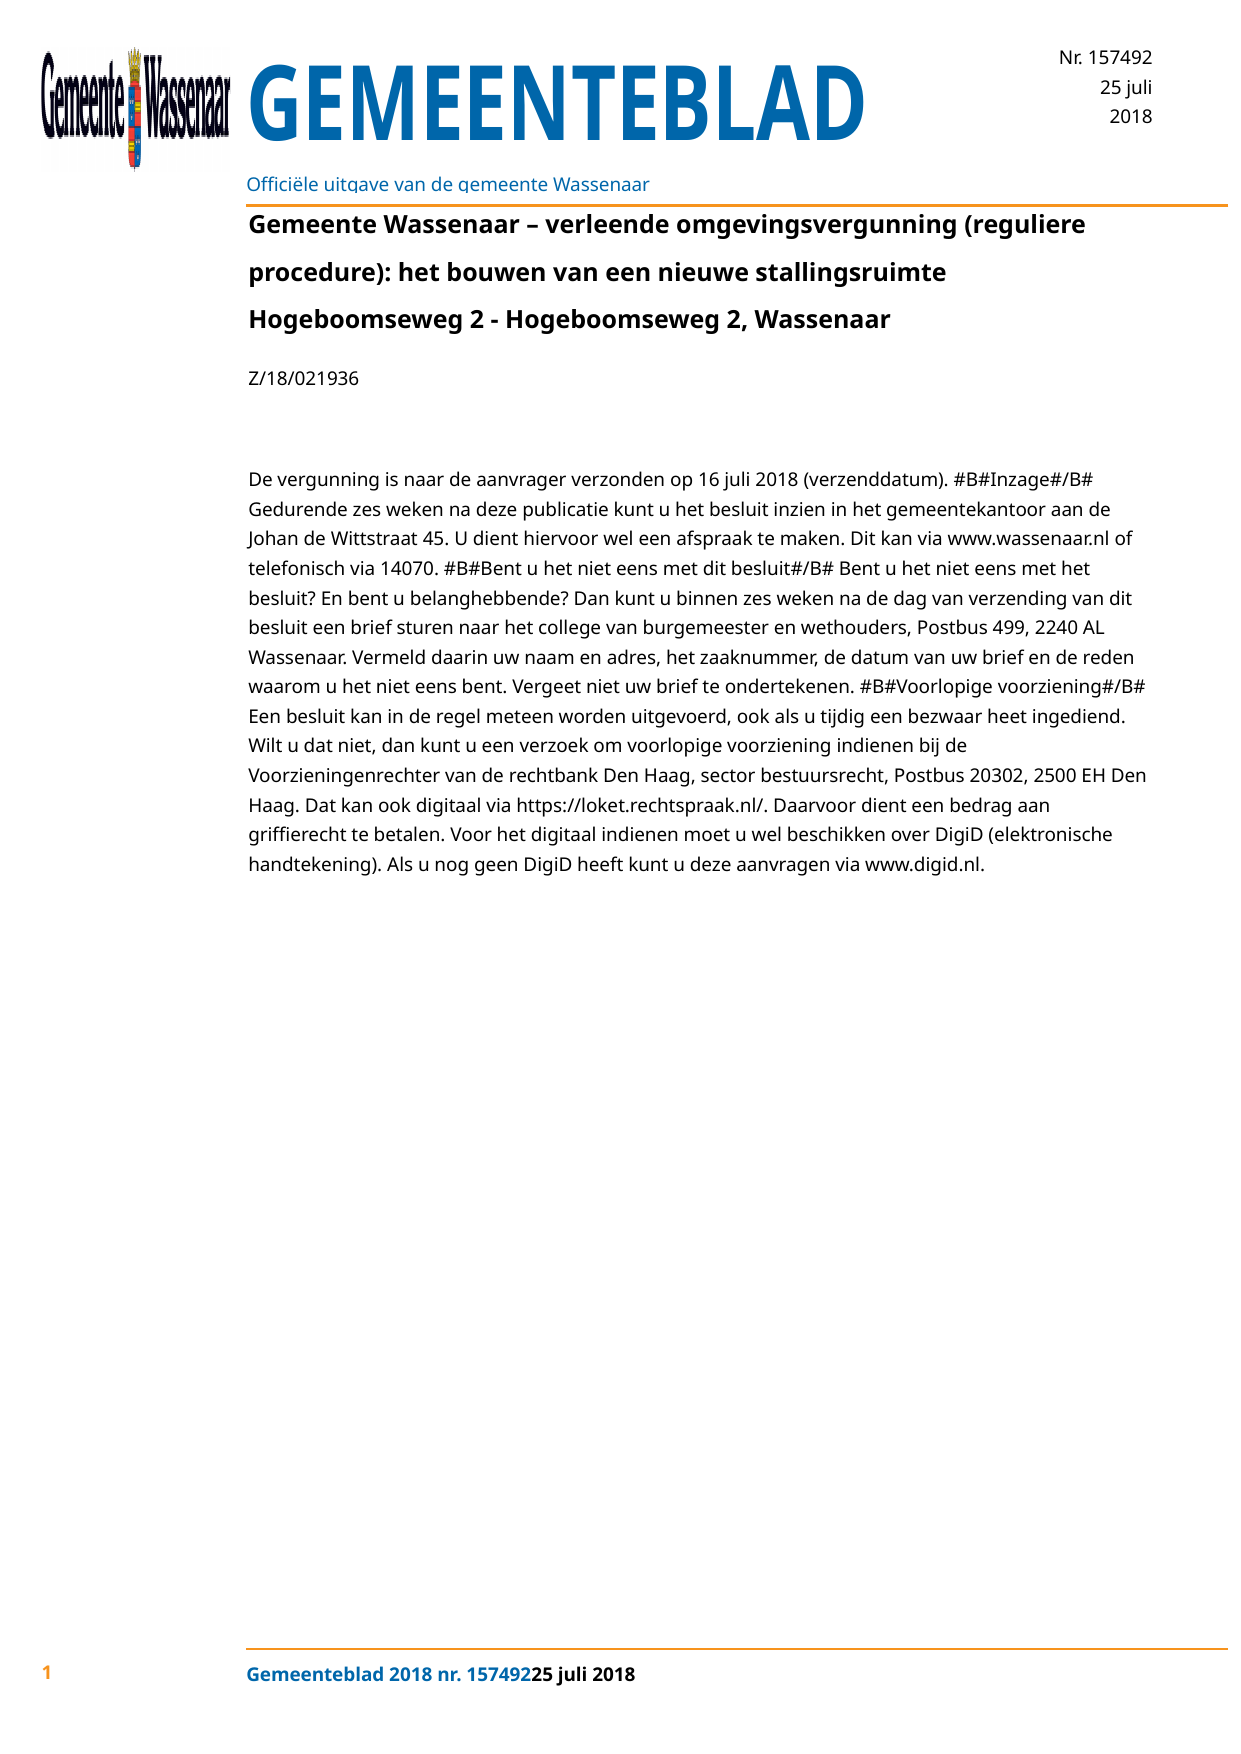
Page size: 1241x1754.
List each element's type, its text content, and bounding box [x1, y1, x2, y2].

text Gemeente Wassenaar – verleende omgevingsvergunning (reguliere procedure): het bouwen van een nieuwe stallingsruimte Hogeboomseweg 2 - Hogeboomseweg 2, Wassenaar [248, 207, 1152, 336]
text De vergunning is naar de aanvrager verzonden op 16 juli 2018 (verzenddatum). #B#Inzage#/B# Gedurende zes weken na deze publicatie kunt u het besluit inzien in het gemeentekantoor aan de Johan de Wittstraat 45. U dient hiervoor wel een afspraak te maken. Dit kan via www.wassenaar.nl of telefonisch via 14070. #B#Bent u het niet eens met dit besluit#/B# Bent u het niet eens met het besluit? En bent u belanghebbende? Dan kunt u binnen zes weken na de dag van verzending van dit besluit een brief sturen naar het college van burgemeester en wethouders, Postbus 499, 2240 AL Wassenaar. Vermeld daarin uw naam en adres, het zaaknummer, de datum van uw brief en de reden waarom u het niet eens bent. Vergeet niet uw brief te ondertekenen. #B#Voorlopige voorziening#/B# Een besluit kan in de regel meteen worden uitgevoerd, ook als u tijdig een bezwaar heet ingediend. Wilt u dat niet, dan kunt u een verzoek om voorlopige voorziening indienen bij de Voorzieningenrechter van de rechtbank Den Haag, sector bestuursrecht, Postbus 20302, 2500 EH Den Haag. Dat kan ook digitaal via https://loket.rechtspraak.nl/. Daarvoor dient een bedrag aan griffierecht te betalen. Voor het digitaal indienen moet u wel beschikken over DigiD (elektronische handtekening). Als u nog geen DigiD heeft kunt u deze aanvragen via www.digid.nl. [248, 466, 1152, 877]
text Z/18/021936 [248, 366, 1152, 391]
picture [41, 47, 231, 172]
